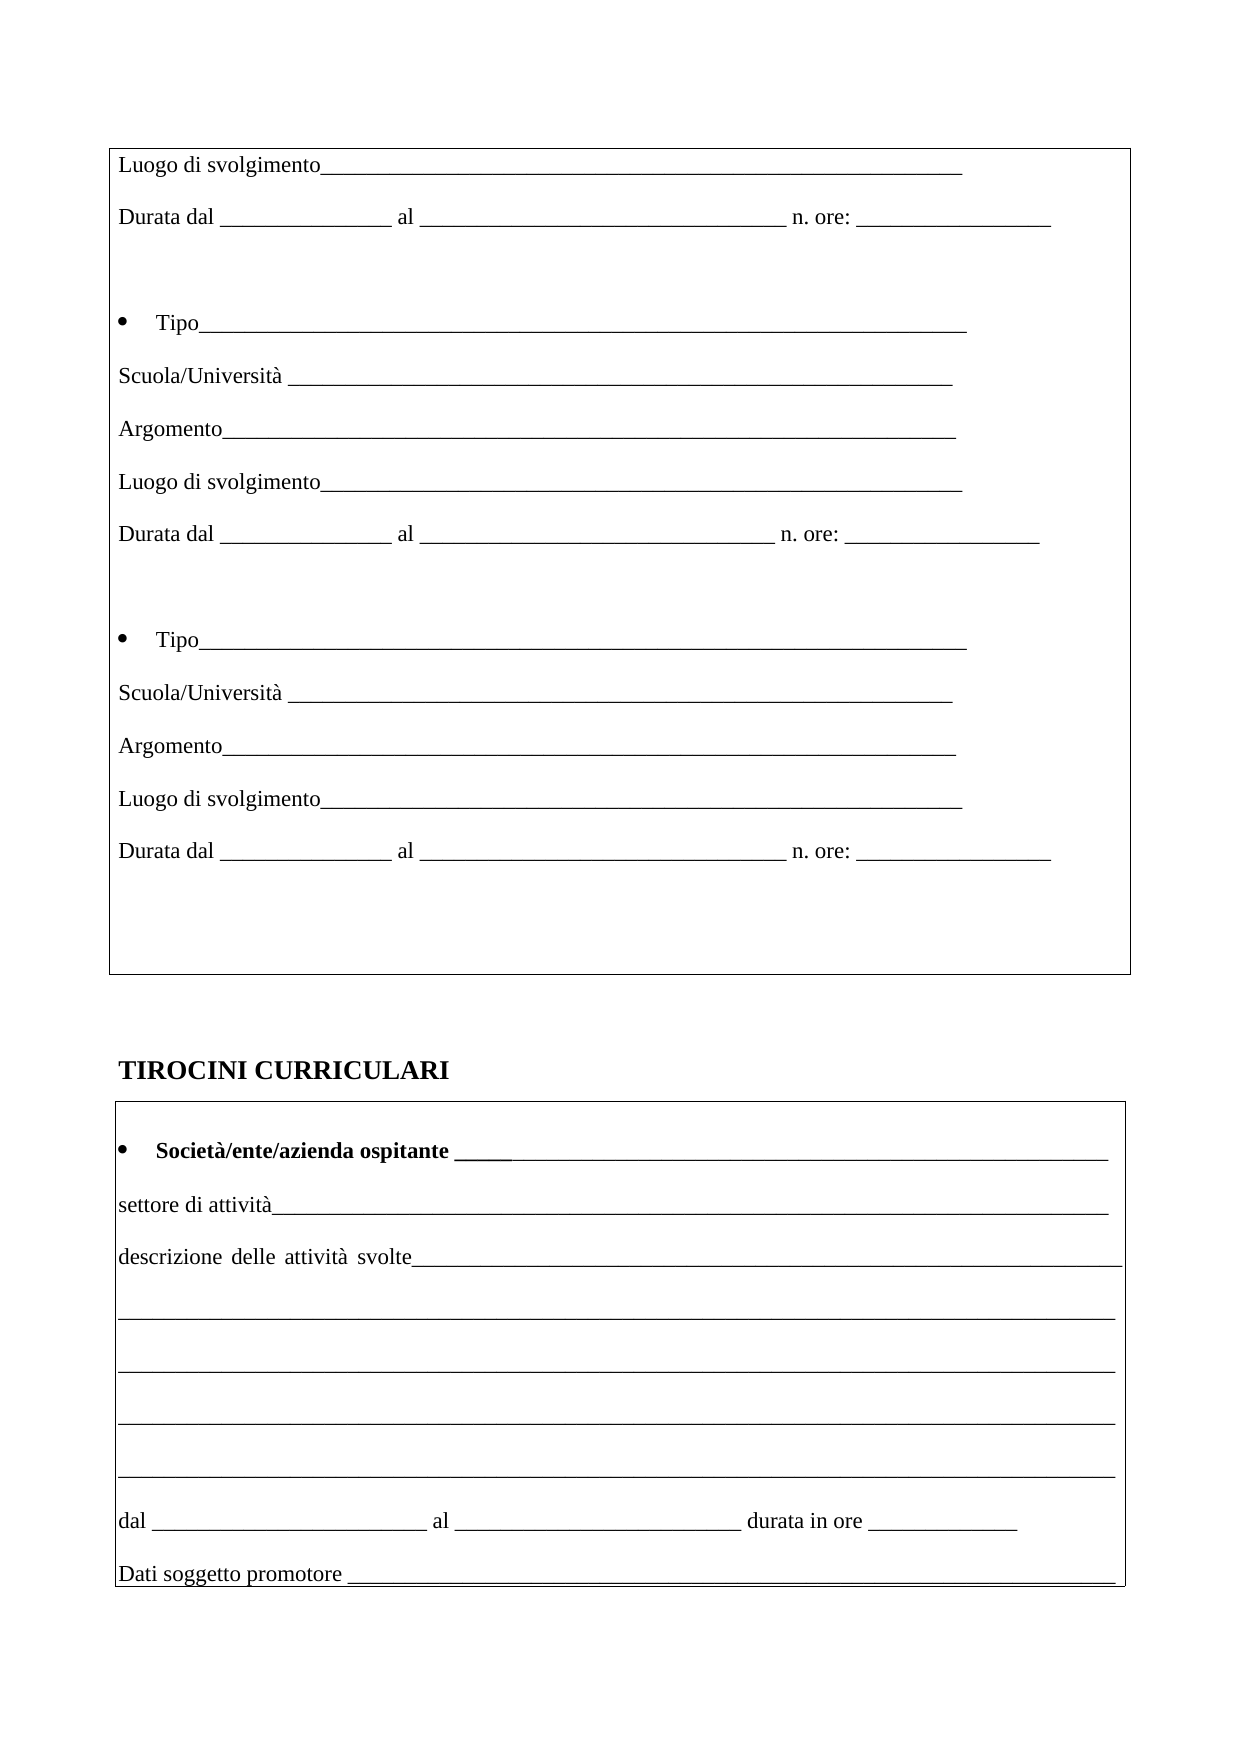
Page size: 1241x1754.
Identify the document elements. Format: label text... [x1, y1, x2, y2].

list Scuola/Università __________________________________________________________ [110, 676, 1130, 706]
text Durata dal _______________ al _______________________________ n. ore: _________________ [110, 517, 1130, 547]
list Società/ente/azienda ospitante _________________________________________________________ [118, 1137, 1122, 1164]
list Scuola/Università __________________________________________________________ [110, 359, 1130, 389]
text Luogo di svolgimento________________________________________________________ [110, 465, 1130, 494]
text Luogo di svolgimento________________________________________________________ [110, 782, 1130, 811]
text _______________________________________________________________________________________ _______________________________________________________________________________________ [116, 1398, 1125, 1481]
text TIROCINI CURRICULARI [118, 1054, 1122, 1085]
text Dati soggetto promotore ___________________________________________________________________ [116, 1557, 1125, 1586]
text _______________________________________________________________________________________ [116, 1346, 1125, 1375]
list Tipo___________________________________________________________________ [110, 306, 1130, 336]
text descrizione delle attività svolte______________________________________________________________ _______________________________________________________________________________________ [116, 1240, 1125, 1322]
text dal ________________________ al _________________________ durata in ore _____________ [116, 1504, 1125, 1533]
text Argomento________________________________________________________________ [110, 729, 1130, 758]
text Durata dal _______________ al ________________________________ n. ore: _________________ [110, 200, 1130, 230]
text settore di attività_________________________________________________________________________ [116, 1188, 1125, 1217]
text Argomento________________________________________________________________ [110, 412, 1130, 441]
text Durata dal _______________ al ________________________________ n. ore: _________________ [110, 834, 1130, 864]
text Luogo di svolgimento________________________________________________________ [110, 149, 1130, 177]
list Tipo___________________________________________________________________ [110, 623, 1130, 653]
